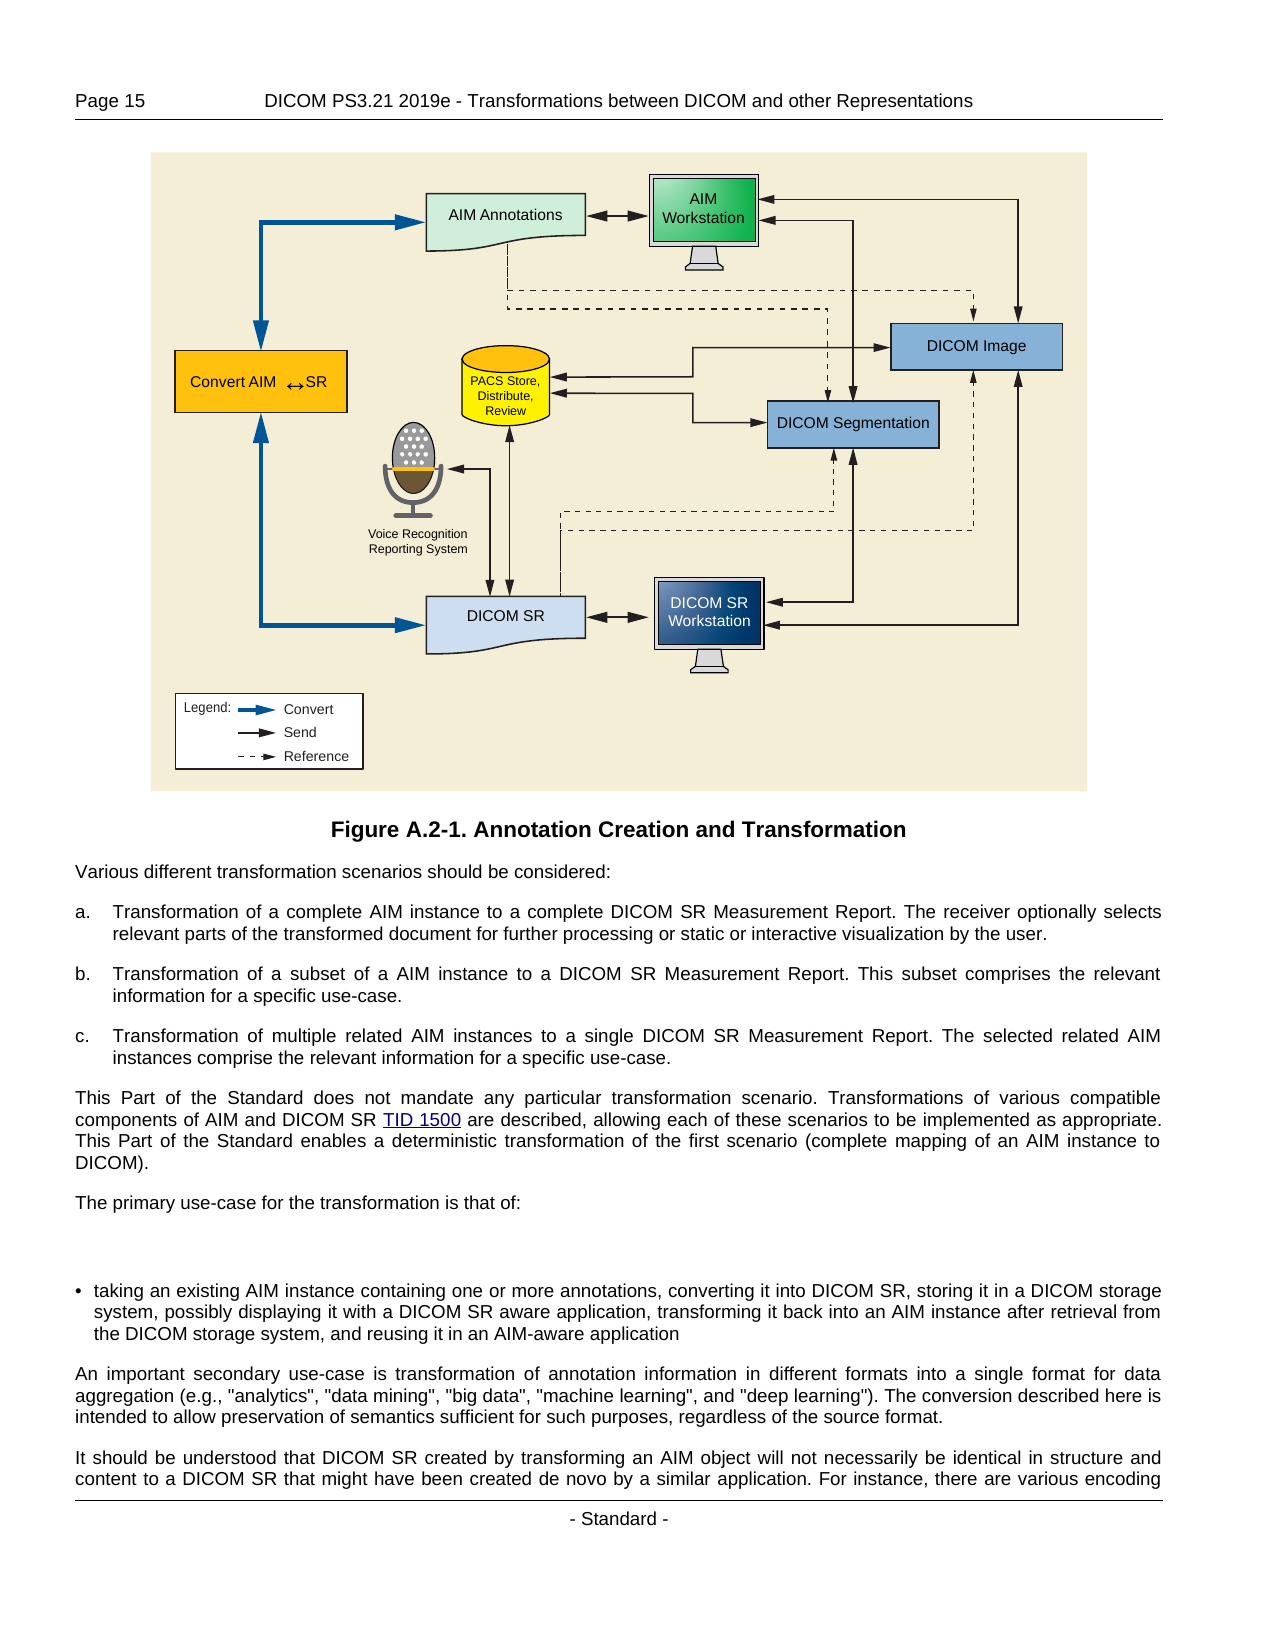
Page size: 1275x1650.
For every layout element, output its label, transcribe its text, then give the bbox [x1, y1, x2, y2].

text Figure A.2-1. Annotation Creation and Transformation [75, 816, 1162, 842]
text a. Transformation of a complete AIM instance to a complete DICOM SR Measurement Report. The receiver optionally selects relevant parts of the transformed document for further processing or static or interactive visualization by the user. [75, 901, 1162, 944]
text • taking an existing AIM instance containing one or more annotations, converting it into DICOM SR, storing it in a DICOM storage system, possibly displaying it with a DICOM SR aware application, transforming it back into an AIM instance after retrieval from the DICOM storage system, and reusing it in an AIM-aware application [75, 1279, 1162, 1344]
text It should be understood that DICOM SR created by transforming an AIM object will not necessarily be identical in structure and content to a DICOM SR that might have been created de novo by a similar application. For instance, there are various encoding [75, 1446, 1162, 1489]
text An important secondary use-case is transformation of annotation information in different formats into a single format for data aggregation (e.g., "analytics", "data mining", "big data", "machine learning", and "deep learning"). The conversion described here is intended to allow preservation of semantics sufficient for such purposes, regardless of the source format. [75, 1363, 1162, 1428]
text Various different transformation scenarios should be considered: [75, 861, 1162, 882]
text c. Transformation of multiple related AIM instances to a single DICOM SR Measurement Report. The selected related AIM instances comprise the relevant information for a specific use-case. [75, 1025, 1162, 1068]
text This Part of the Standard does not mandate any particular transformation scenario. Transformations of various compatible components of AIM and DICOM SR TID 1500 are described, allowing each of these scenarios to be implemented as appropriate. This Part of the Standard enables a deterministic transformation of the first scenario (complete mapping of an AIM instance to DICOM). [75, 1087, 1162, 1173]
text b. Transformation of a subset of a AIM instance to a DICOM SR Measurement Report. This subset comprises the relevant information for a specific use-case. [75, 963, 1162, 1006]
text The primary use-case for the transformation is that of: [75, 1192, 1162, 1213]
